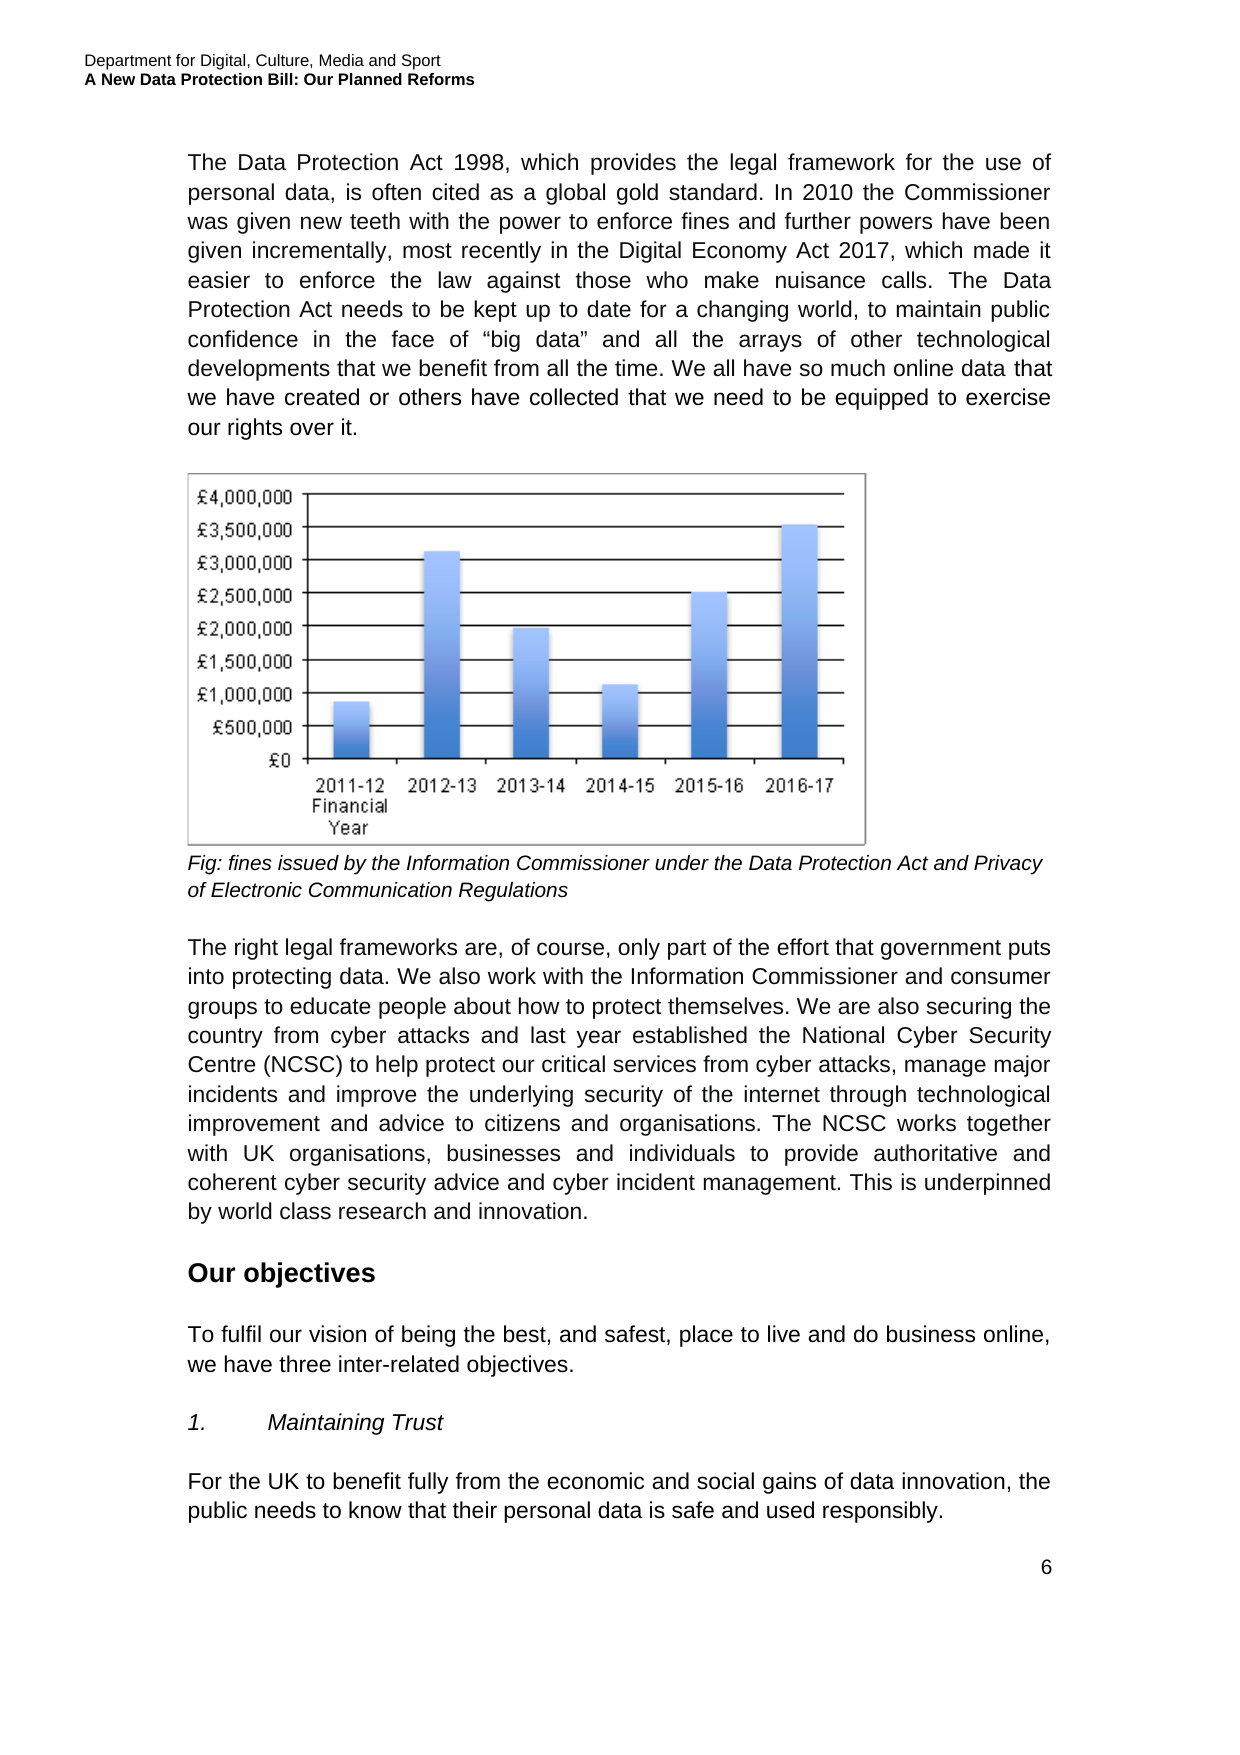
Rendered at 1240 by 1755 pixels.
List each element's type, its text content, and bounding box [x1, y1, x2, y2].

text The right legal frameworks are, of course, only part of the effort that government puts into protecting data. We also work with the Information Commissioner and consumer groups to educate people about how to protect themselves. We are also securing the country from cyber attacks and last year established the National Cyber Security Centre (NCSC) to help protect our critical services from cyber attacks, manage major incidents and improve the underlying security of the internet through technological improvement and advice to citizens and organisations. The NCSC works together with UK organisations, businesses and individuals to provide authoritative and coherent cyber security advice and cyber incident management. This is underpinned by world class research and innovation. [187, 934, 1052, 1224]
text Fig: fines issued by the Information Commissioner under the Data Protection Act and Privacy of Electronic Communication Regulations [187, 852, 1052, 902]
text To fulfil our vision of being the best, and safest, place to live and do business online, we have three inter-related objectives. [187, 1322, 1052, 1377]
picture [187, 473, 871, 849]
text Our objectives [187, 1258, 1052, 1288]
list Maintaining Trust [187, 1410, 1052, 1436]
text For the UK to benefit fully from the economic and social gains of data innovation, the public needs to know that their personal data is safe and used responsibly. [187, 1469, 1052, 1524]
text The Data Protection Act 1998, which provides the legal framework for the use of personal data, is often cited as a global gold standard. In 2010 the Commissioner was given new teeth with the power to enforce fines and further powers have been given incrementally, most recently in the Digital Economy Act 2017, which made it easier to enforce the law against those who make nuisance calls. The Data Protection Act needs to be kept up to date for a changing world, to maintain public confidence in the face of “big data” and all the arrays of other technological developments that we benefit from all the time. We all have so much online data that we have created or others have collected that we need to be equipped to exercise our rights over it. [187, 150, 1052, 440]
